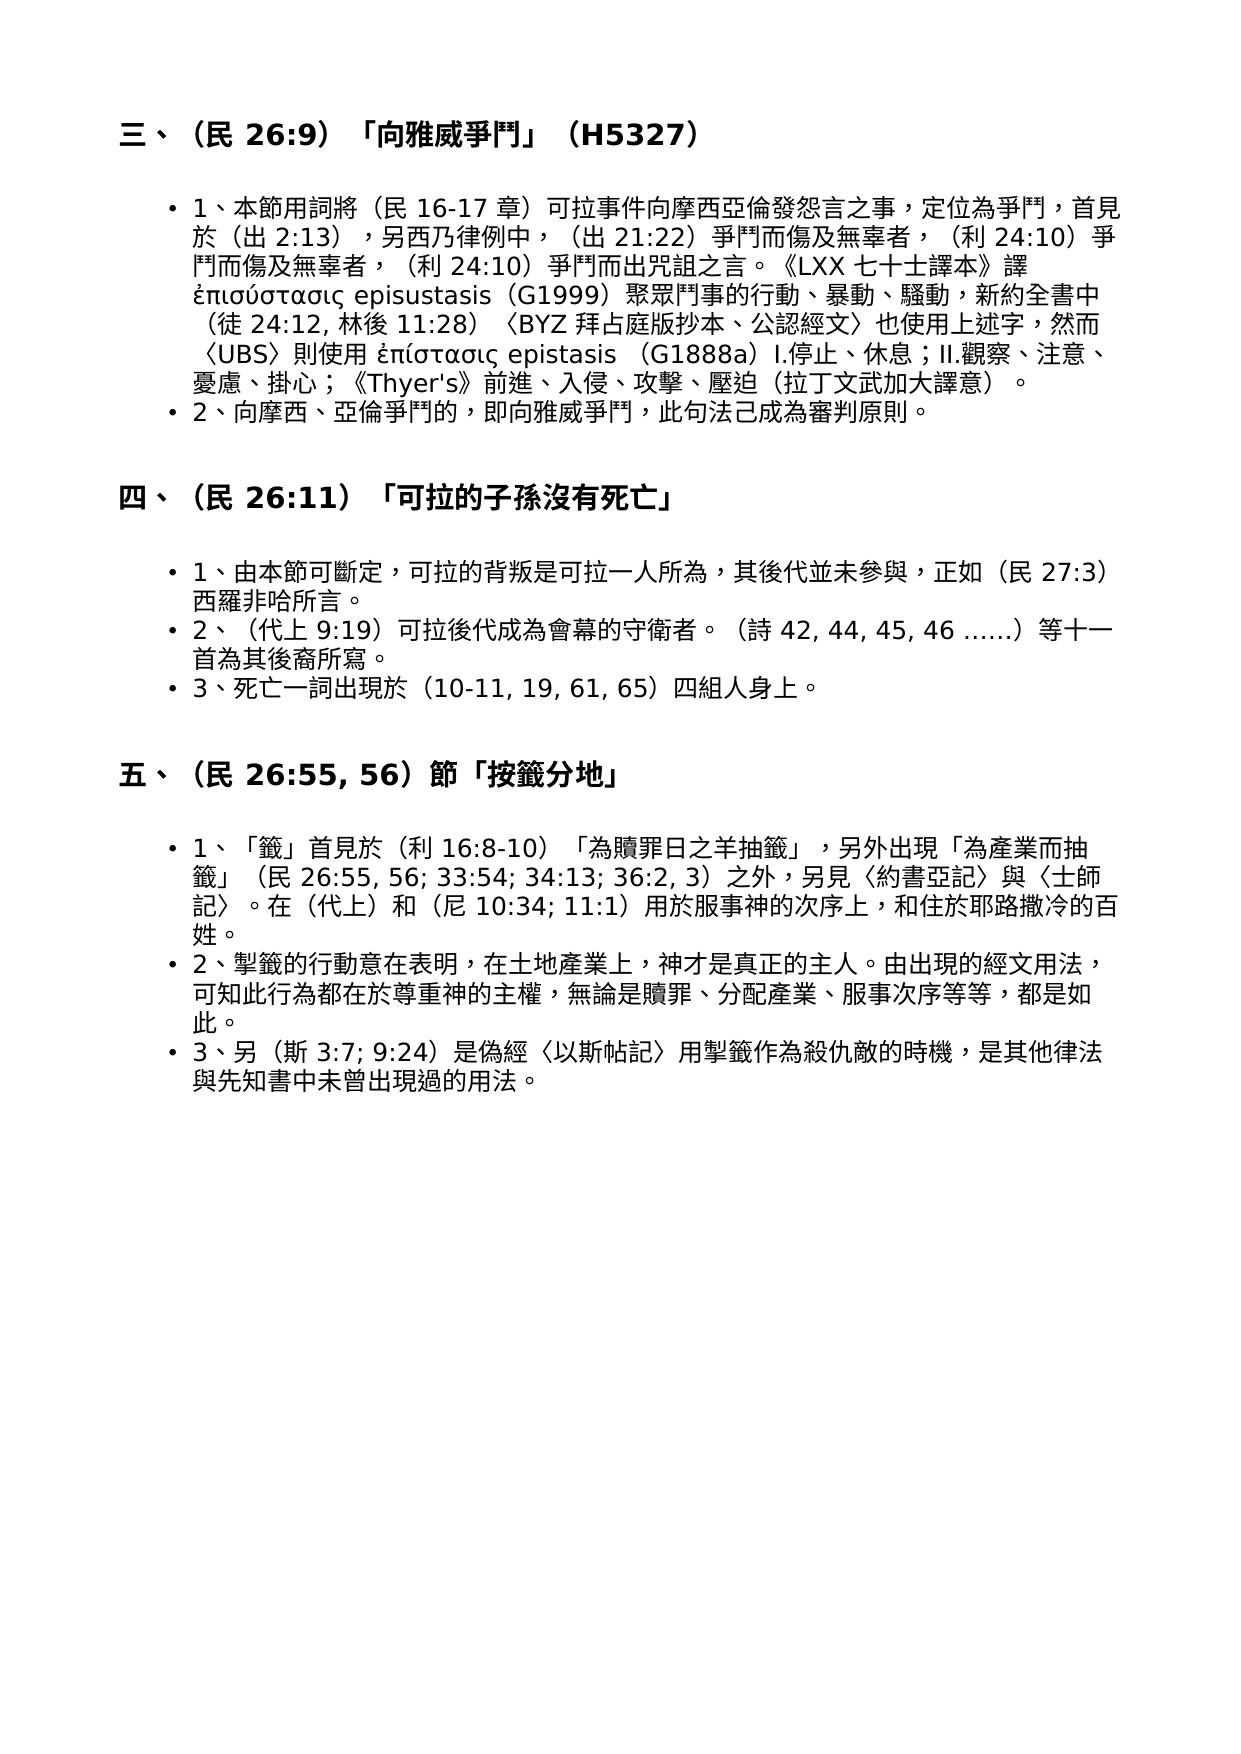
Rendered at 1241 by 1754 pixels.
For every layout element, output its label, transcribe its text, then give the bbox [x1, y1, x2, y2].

list 1、「籤」首見於（利 16:8-10）「為贖罪日之羊抽籤」，另外出現「為產業而抽籤」（民 26:55, 56; 33:54; 34:13; 36:2, 3）之外，另見〈約書亞記〉與〈士師記〉。在（代上）和（尼 10:34; 11:1）用於服事神的次序上，和住於耶路撒冷的百姓。 [177, 834, 1122, 951]
list 2、（代上 9:19）可拉後代成為會幕的守衛者。（詩 42, 44, 45, 46 ……）等十一首為其後裔所寫。 [177, 616, 1122, 674]
subtitle 五、（民 26:55, 56）節「按籤分地」 [118, 758, 1122, 792]
list 1、本節用詞將（民 16-17 章）可拉事件向摩西亞倫發怨言之事，定位為爭鬥，首見於（出 2:13），另西乃律例中，（出 21:22）爭鬥而傷及無辜者，（利 24:10）爭鬥而傷及無辜者，（利 24:10）爭鬥而出咒詛之言。《LXX 七十士譯本》譯 ἐπισύστασις episustasis（G1999）聚眾鬥事的行動、暴動、騷動，新約全書中（徒 24:12, 林後 11:28）〈BYZ 拜占庭版抄本、公認經文〉也使用上述字，然而〈UBS〉則使用 ἐπίστασις epistasis （G1888a）I.停止、休息；II.觀察、注意、憂慮、掛心；《Thyer's》前進、入侵、攻擊、壓迫（拉丁文武加大譯意）。 [177, 194, 1122, 398]
list 3、死亡一詞出現於（10-11, 19, 61, 65）四組人身上。 [177, 674, 1122, 704]
subtitle 四、（民 26:11）「可拉的子孫沒有死亡」 [118, 482, 1122, 516]
list 2、掣籤的行動意在表明，在土地產業上，神才是真正的主人。由出現的經文用法，可知此行為都在於尊重神的主權，無論是贖罪、分配產業、服事次序等等，都是如此。 [177, 951, 1122, 1038]
list 2、向摩西、亞倫爭鬥的，即向雅威爭鬥，此句法己成為審判原則。 [177, 398, 1122, 427]
list 1、由本節可斷定，可拉的背叛是可拉一人所為，其後代並未參與，正如（民 27:3）西羅非哈所言。 [177, 558, 1122, 616]
subtitle 三、（民 26:9）「向雅威爭鬥」（H5327） [118, 118, 1122, 152]
list 3、另（斯 3:7; 9:24）是偽經〈以斯帖記〉用掣籤作為殺仇敵的時機，是其他律法與先知書中未曾出現過的用法。 [177, 1038, 1122, 1097]
